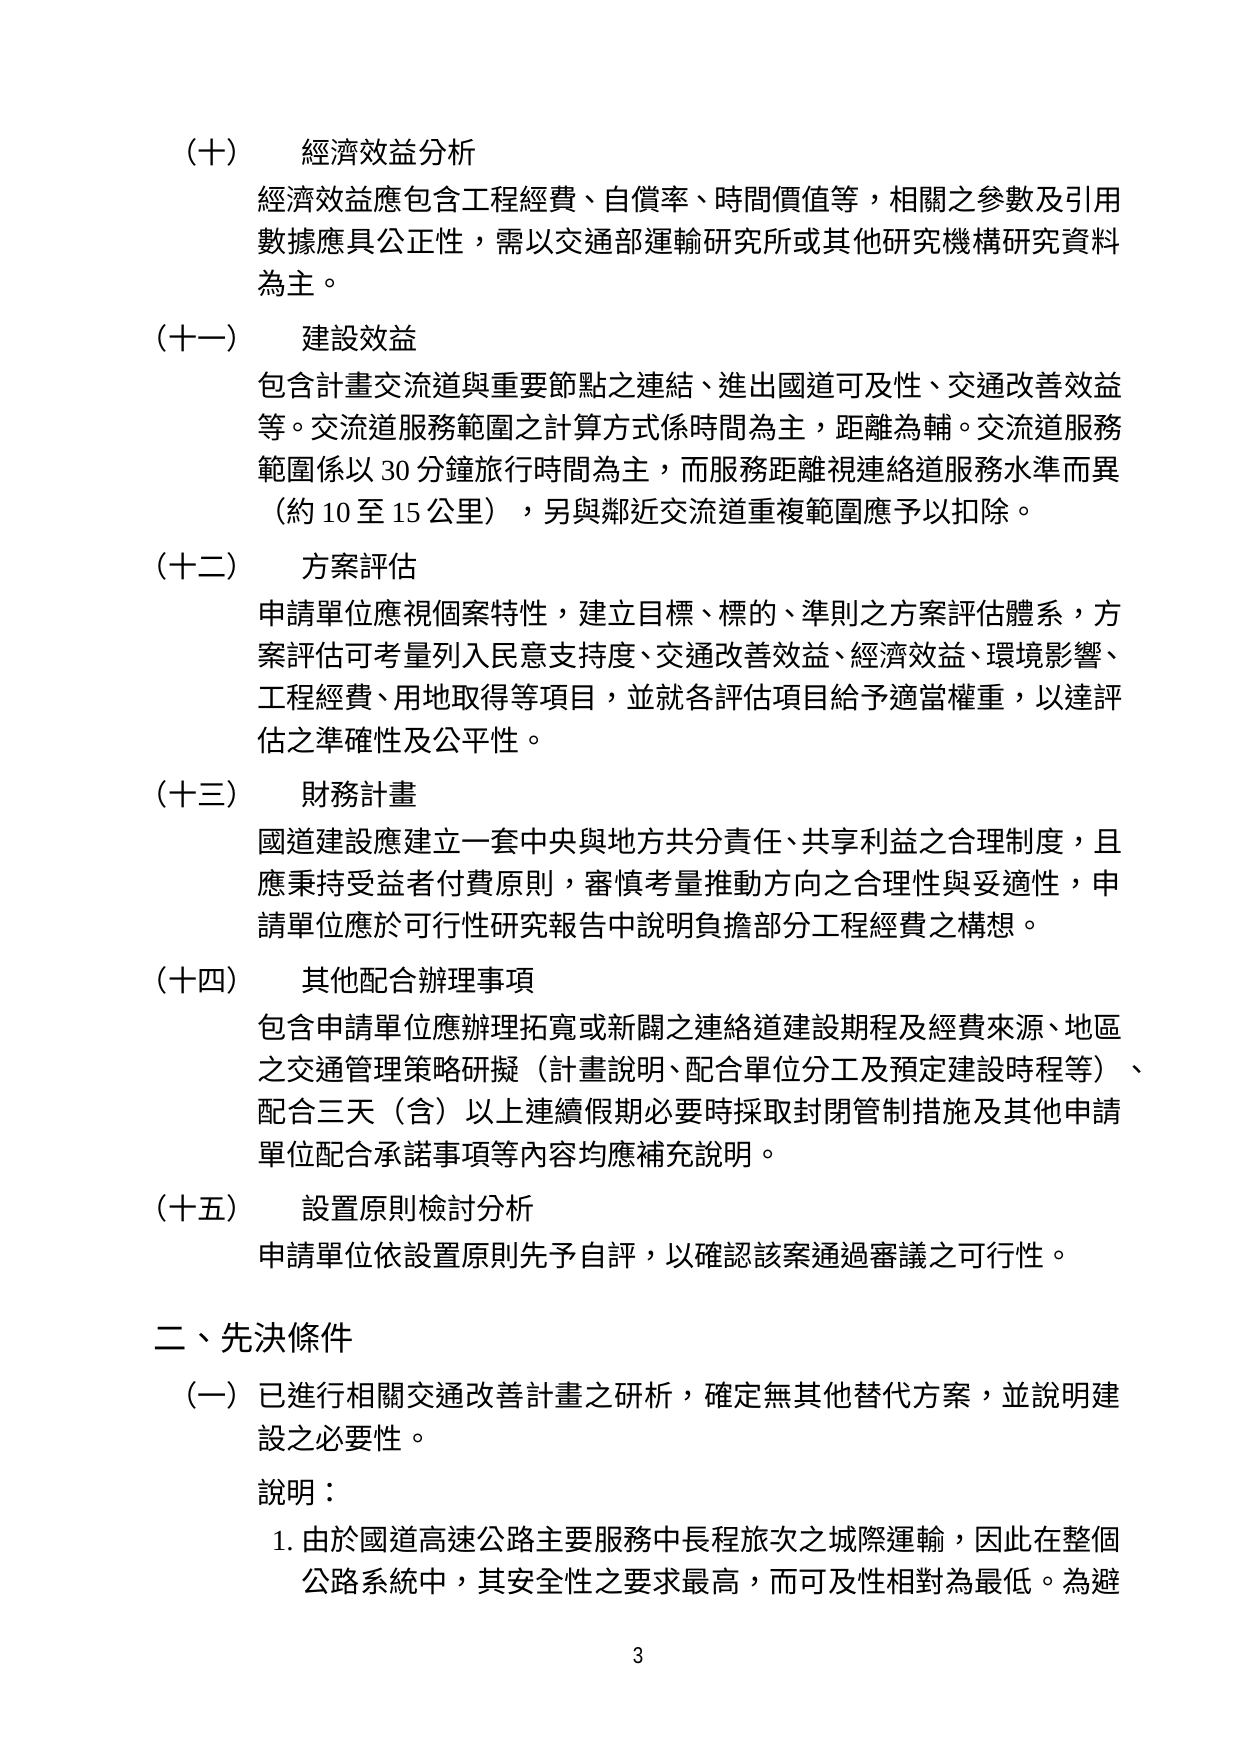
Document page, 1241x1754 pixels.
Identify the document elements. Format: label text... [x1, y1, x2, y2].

text 申請單位依設置原則先予自評，以確認該案通過審議之可行性。 [257, 1232, 1122, 1275]
text 二、先決條件 [153, 1312, 1122, 1360]
text 經濟效益應包含工程經費、自償率、時間價值等，相關之參數及引用數據應具公正性，需以交通部運輸研究所或其他研究機構研究資料為主。 [257, 176, 1122, 303]
text 包含計畫交流道與重要節點之連結、進出國道可及性、交通改善效益等。交流道服務範圍之計算方式係時間為主，距離為輔。交流道服務範圍係以30分鐘旅行時間為主，而服務距離視連絡道服務水準而異（約10至15公里），另與鄰近交流道重複範圍應予以扣除。 [257, 362, 1122, 531]
list 其他配合辦理事項 [139, 958, 1122, 1000]
list 建設效益 [139, 316, 1122, 358]
list 方案評估 [139, 544, 1122, 586]
list 由於國道高速公路主要服務中長程旅次之城際運輸，因此在整個公路系統中，其安全性之要求最高，而可及性相對為最低。為避 [272, 1516, 1122, 1601]
text 包含申請單位應辦理拓寬或新闢之連絡道建設期程及經費來源、地區之交通管理策略研擬（計畫說明、配合單位分工及預定建設時程等）、配合三天（含）以上連續假期必要時採取封閉管制措施及其他申請單位配合承諾事項等內容均應補充說明。 [257, 1004, 1122, 1173]
text （一） 已進行相關交通改善計畫之研析，確定無其他替代方案，並說明建設之必要性。 [168, 1373, 1122, 1457]
list 財務計畫 [139, 772, 1122, 814]
list 經濟效益分析 [168, 130, 1122, 172]
text 國道建設應建立一套中央與地方共分責任、共享利益之合理制度，且應秉持受益者付費原則，審慎考量推動方向之合理性與妥適性，申請單位應於可行性研究報告中說明負擔部分工程經費之構想。 [257, 818, 1122, 945]
list 設置原則檢討分析 [139, 1186, 1122, 1228]
text 說明： [257, 1470, 1122, 1512]
text 申請單位應視個案特性，建立目標、標的、準則之方案評估體系，方案評估可考量列入民意支持度、交通改善效益、經濟效益、環境影響、工程經費、用地取得等項目，並就各評估項目給予適當權重，以達評估之準確性及公平性。 [257, 590, 1122, 759]
